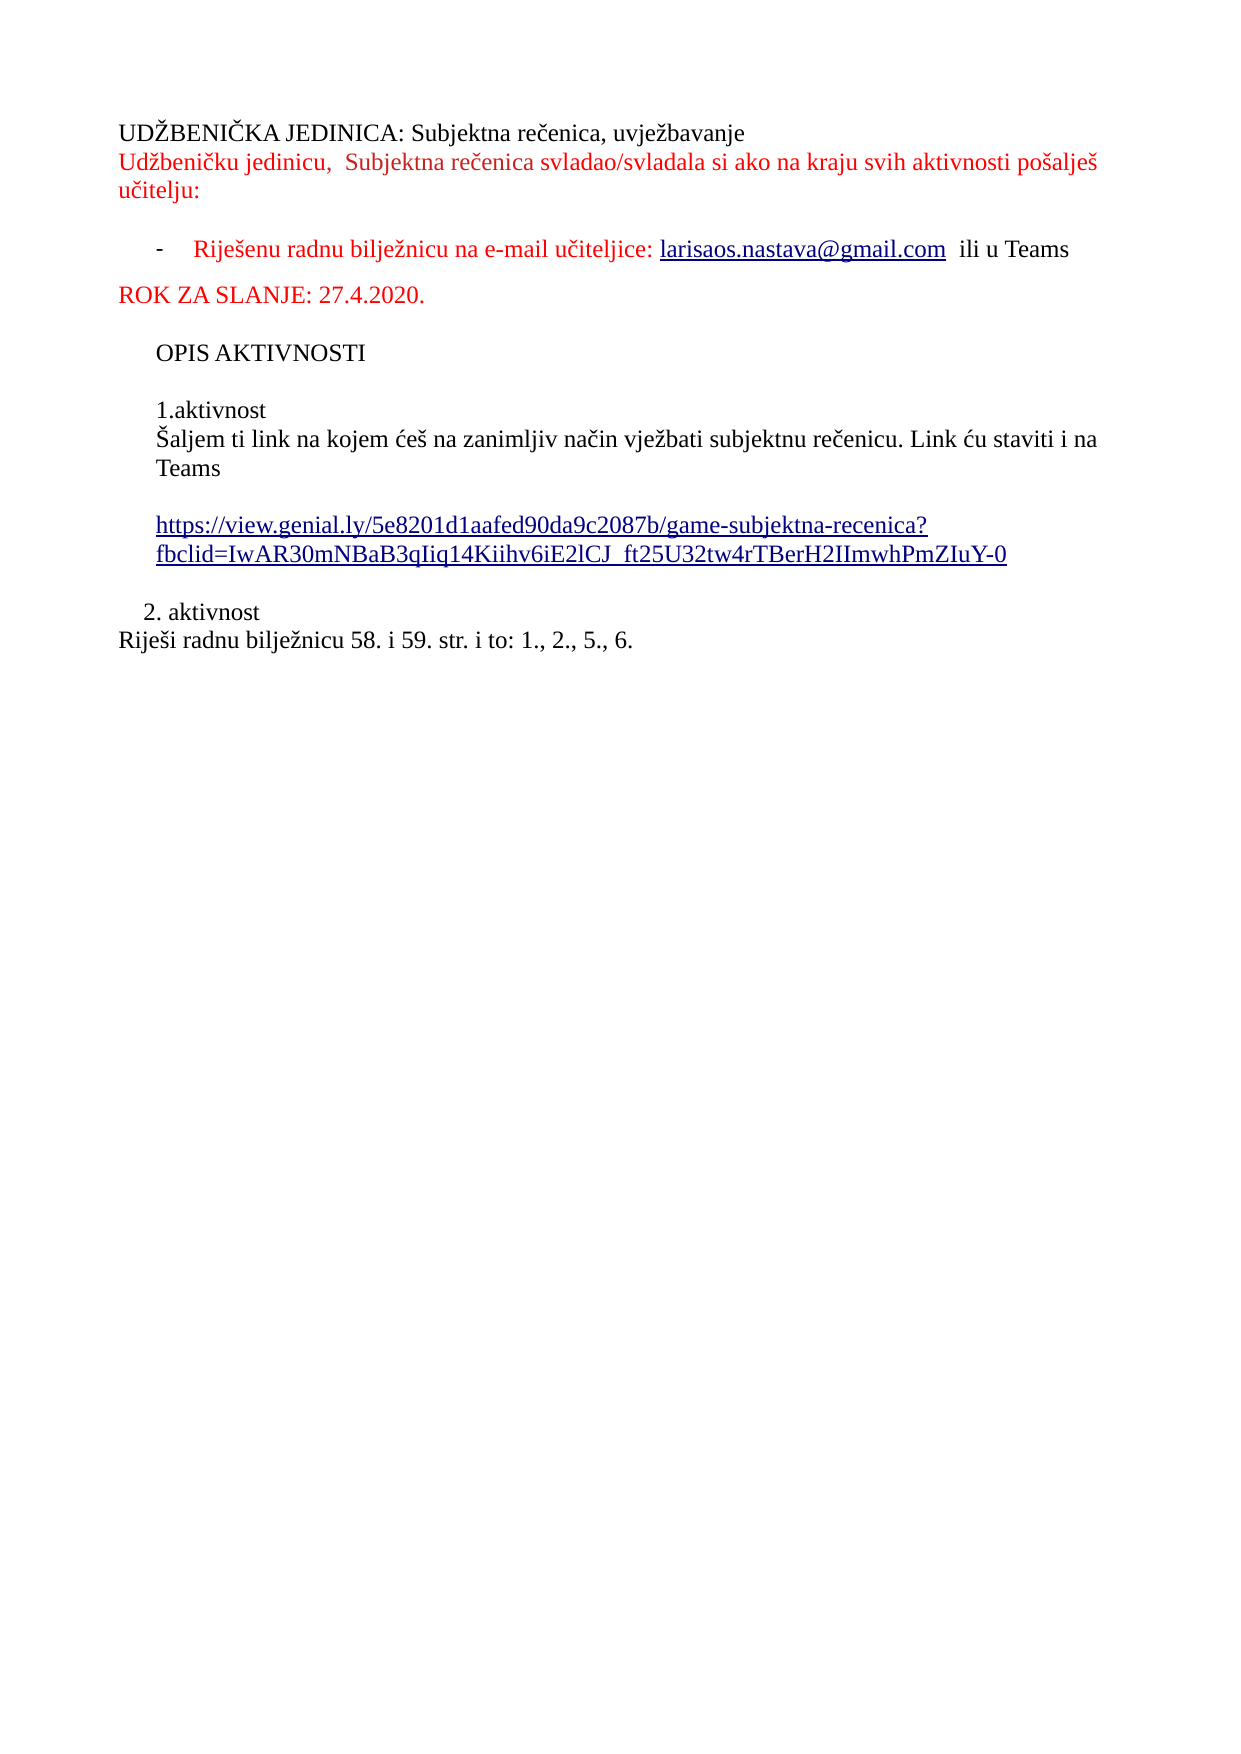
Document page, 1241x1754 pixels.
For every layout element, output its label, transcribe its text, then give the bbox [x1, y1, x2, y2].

text 2. aktivnost [118, 597, 1122, 625]
text https://view.genial.ly/5e8201d1aafed90da9c2087b/game-subjektna-recenica?fbclid=IwAR30mNBaB3qIiq14Kiihv6iE2lCJ_ft25U32tw4rTBerH2IImwhPmZIuY-0 [156, 510, 1122, 568]
text Riješi radnu bilježnicu 58. i 59. str. i to: 1., 2., 5., 6. [118, 625, 1122, 654]
text UDŽBENIČKA JEDINICA: Subjektna rečenica, uvježbavanje [118, 118, 1122, 147]
text 1.aktivnost [156, 395, 1122, 424]
text Šaljem ti link na kojem ćeš na zanimljiv način vježbati subjektnu rečenicu. Link ću staviti i na Teams [156, 424, 1122, 482]
text ROK ZA SLANJE: 27.4.2020. [118, 280, 1122, 309]
text Udžbeničku jedinicu, Subjektna rečenica svladao/svladala si ako na kraju svih aktivnosti pošalješ učitelju: [118, 147, 1122, 204]
list Riješenu radnu bilježnicu na e-mail učiteljice: larisaos.nastava@gmail.com ili u Teams [156, 233, 1122, 264]
text OPIS AKTIVNOSTI [156, 338, 1122, 367]
